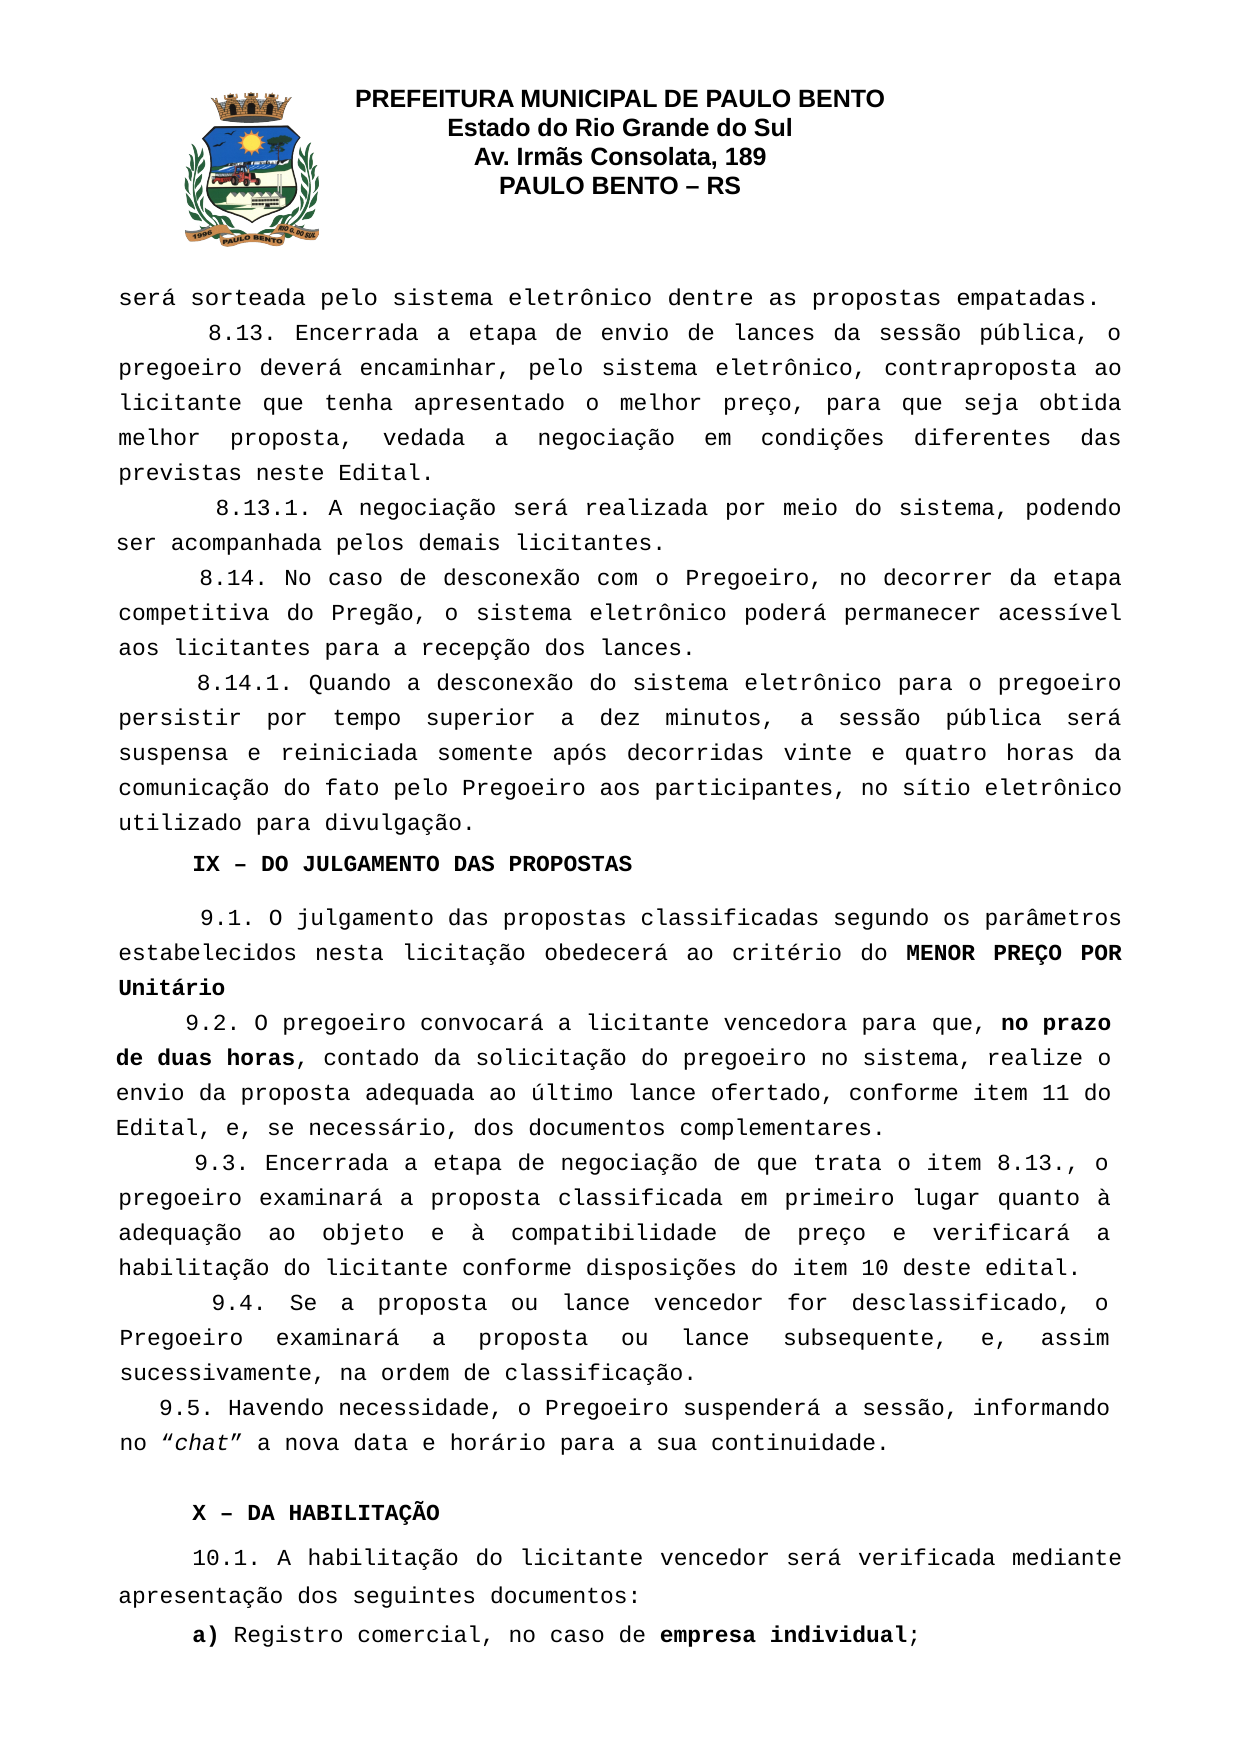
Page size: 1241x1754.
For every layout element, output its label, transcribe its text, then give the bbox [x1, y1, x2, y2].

text 10.1. A habilitação do licitante vencedor será verificada mediante apresentação dos seguintes documentos: [118, 1546, 1122, 1611]
list 8.13. Encerrada a etapa de envio de lances da sessão pública, o pregoeiro deverá encaminhar, pelo sistema eletrônico, contraproposta ao licitante que tenha apresentado o melhor preço, para que seja obtida melhor proposta, vedada a negociação em condições diferentes das previstas neste Edital. [118, 321, 1122, 487]
text IX – DO JULGAMENTO DAS PROPOSTAS [118, 852, 1122, 878]
list 8.14. No caso de desconexão com o Pregoeiro, no decorrer da etapa competitiva do Pregão, o sistema eletrônico poderá permanecer acessível aos licitantes para a recepção dos lances. [118, 566, 1122, 662]
list 9.1. O julgamento das propostas classificadas segundo os parâmetros estabelecidos nesta licitação obedecerá ao critério do MENOR PREÇO POR Unitário [117, 906, 1122, 1002]
list será sorteada pelo sistema eletrônico dentre as propostas empatadas. [118, 286, 1122, 312]
list 9.3. Encerrada a etapa de negociação de que trata o item 8.13., o pregoeiro examinará a proposta classificada em primeiro lugar quanto à adequação ao objeto e à compatibilidade de preço e verificará a habilitação do licitante conforme disposições do item 10 deste edital. [117, 1151, 1111, 1282]
list 8.13.1. A negociação será realizada por meio do sistema, podendo ser acompanhada pelos demais licitantes. [116, 496, 1122, 557]
list 8.14.1. Quando a desconexão do sistema eletrônico para o pregoeiro persistir por tempo superior a dez minutos, a sessão pública será suspensa e reiniciada somente após decorridas vinte e quatro horas da comunicação do fato pelo Pregoeiro aos participantes, no sítio eletrônico utilizado para divulgação. [118, 671, 1122, 837]
list 9.4. Se a proposta ou lance vencedor for desclassificado, o Pregoeiro examinará a proposta ou lance subsequente, e, assim sucessivamente, na ordem de classificação. [118, 1291, 1109, 1387]
list 9.5. Havendo necessidade, o Pregoeiro suspenderá a sessão, informando no “chat” a nova data e horário para a sua continuidade. [117, 1396, 1111, 1457]
text X – DA HABILITAÇÃO [118, 1501, 1122, 1527]
picture [184, 92, 319, 247]
list 9.2. O pregoeiro convocará a licitante vencedora para que, no prazo de duas horas, contado da solicitação do pregoeiro no sistema, realize o envio da proposta adequada ao último lance ofertado, conforme item 11 do Edital, e, se necessário, dos documentos complementares. [114, 1011, 1111, 1142]
list a) Registro comercial, no caso de empresa individual; [118, 1623, 1122, 1649]
